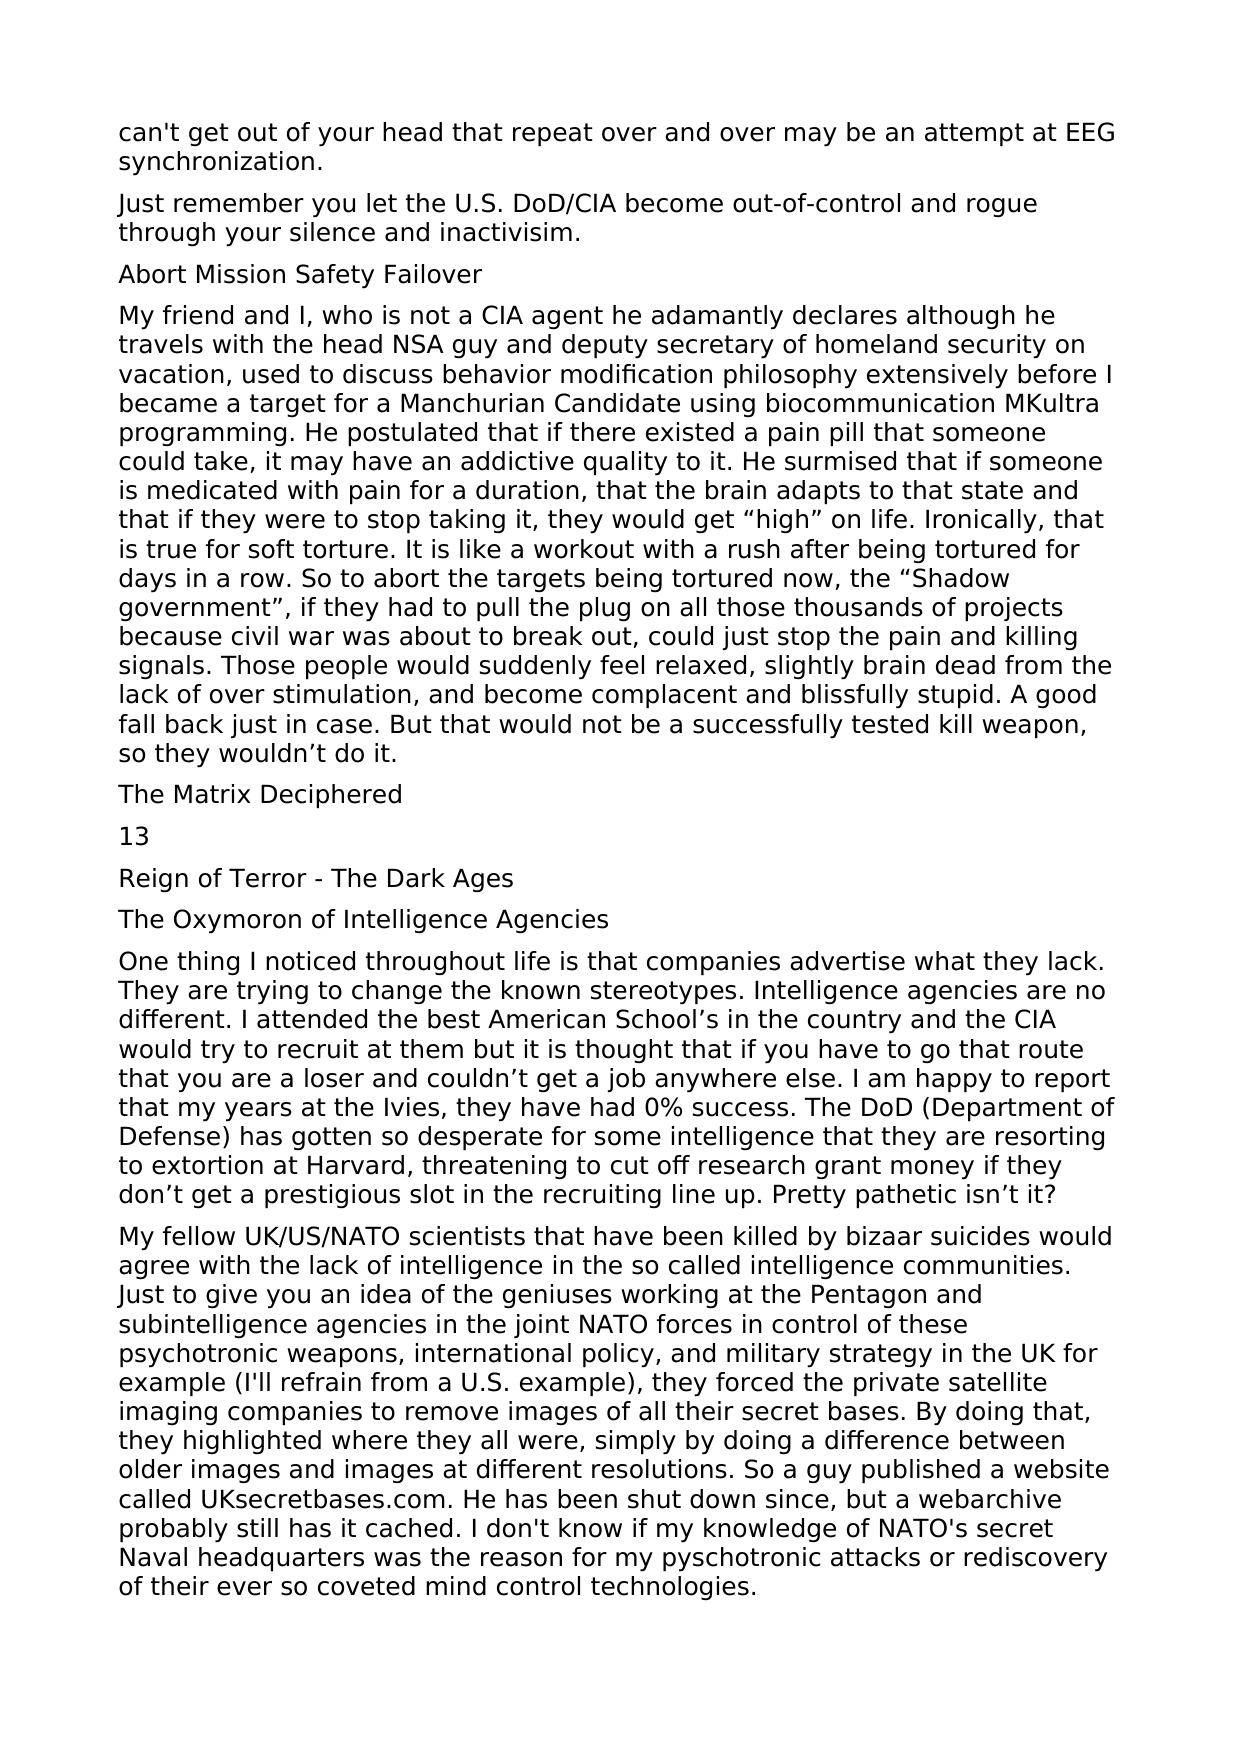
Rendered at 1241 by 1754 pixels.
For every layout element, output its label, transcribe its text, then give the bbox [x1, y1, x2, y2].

text One thing I noticed throughout life is that companies advertise what they lack. They are trying to change the known stereotypes. Intelligence agencies are no different. I attended the best American School’s in the country and the CIA would try to recruit at them but it is thought that if you have to go that route that you are a loser and couldn’t get a job anywhere else. I am happy to report that my years at the Ivies, they have had 0% success. The DoD (Department of Defense) has gotten so desperate for some intelligence that they are resorting to extortion at Harvard, threatening to cut off research grant money if they don’t get a prestigious slot in the recruiting line up. Pretty pathetic isn’t it? [118, 947, 1122, 1210]
text can't get out of your head that repeat over and over may be an attempt at EEG synchronization. [118, 118, 1122, 176]
text The Oxymoron of Intelligence Agencies [118, 906, 1122, 935]
text The Matrix Deciphered [118, 781, 1122, 810]
text Abort Mission Safety Failover [118, 260, 1122, 289]
text My friend and I, who is not a CIA agent he adamantly declares although he travels with the head NSA guy and deputy secretary of homeland security on vacation, used to discuss behavior modification philosophy extensively before I became a target for a Manchurian Candidate using biocommunication MKultra programming. He postulated that if there existed a pain pill that someone could take, it may have an addictive quality to it. He surmised that if someone is medicated with pain for a duration, that the brain adapts to that state and that if they were to stop taking it, they would get “high” on life. Ironically, that is true for soft torture. It is like a workout with a rush after being tortured for days in a row. So to abort the targets being tortured now, the “Shadow government”, if they had to pull the plug on all those thousands of projects because civil war was about to break out, could just stop the pain and killing signals. Those people would suddenly feel relaxed, slightly brain dead from the lack of over stimulation, and become complacent and blissfully stupid. A good fall back just in case. But that would not be a successfully tested kill weapon, so they wouldn’t do it. [118, 301, 1122, 768]
text 13 [118, 822, 1122, 851]
text My fellow UK/US/NATO scientists that have been killed by bizaar suicides would agree with the lack of intelligence in the so called intelligence communities. Just to give you an idea of the geniuses working at the Pentagon and subintelligence agencies in the joint NATO forces in control of these psychotronic weapons, international policy, and military strategy in the UK for example (I'll refrain from a U.S. example), they forced the private satellite imaging companies to remove images of all their secret bases. By doing that, they highlighted where they all were, simply by doing a difference between older images and images at different resolutions. So a guy published a website called UKsecretbases.com. He has been shut down since, but a webarchive probably still has it cached. I don't know if my knowledge of NATO's secret Naval headquarters was the reason for my pyschotronic attacks or rediscovery of their ever so coveted mind control technologies. [118, 1222, 1122, 1601]
text Just remember you let the U.S. DoD/CIA become out-of-control and rogue through your silence and inactivisim. [118, 189, 1122, 247]
text Reign of Terror - The Dark Ages [118, 864, 1122, 893]
